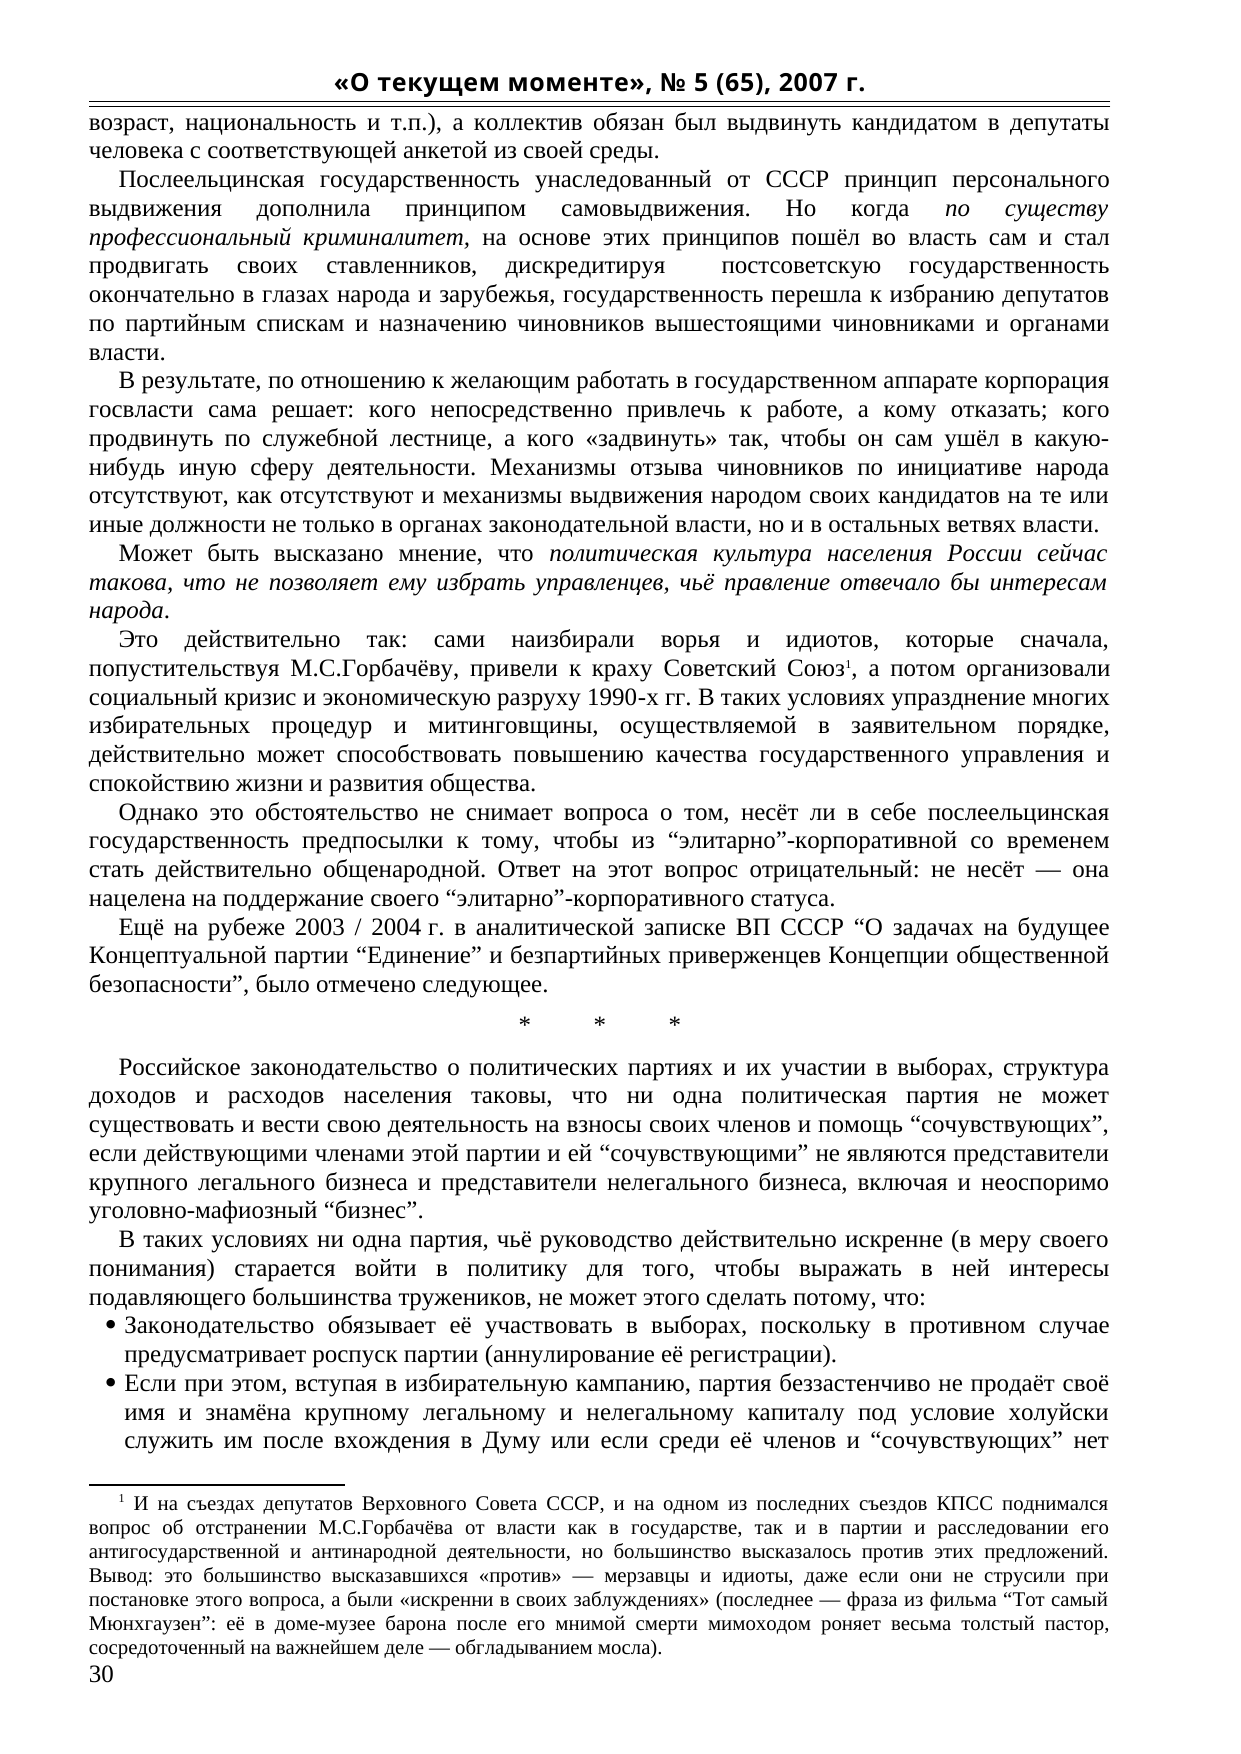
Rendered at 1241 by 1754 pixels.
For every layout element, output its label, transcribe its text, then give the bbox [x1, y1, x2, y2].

text * * * [89, 1010, 1110, 1039]
text Может быть высказано мнение, что политическая культура населения России сейчас такова, что не позволяет ему избрать управленцев, чьё правление отвечало бы интересам народа. [89, 538, 1110, 624]
text возраст, национальность и т.п.), а коллектив обязан был выдвинуть кандидатом в депутаты человека с соответствующей анкетой из своей среды. [89, 107, 1110, 164]
text Однако это обстоятельство не снимает вопроса о том, несёт ли в себе послеельцинская государственность предпосылки к тому, чтобы из “элитарно”-корпоративной со временем стать действительно общенародной. Ответ на этот вопрос отрицательный: не несёт — она нацелена на поддержание своего “элитарно”-корпоративного статуса. [89, 797, 1110, 912]
list Законодательство обязывает её участвовать в выборах, поскольку в противном случае предусматривает роспуск партии (аннулирование её регистрации). [106, 1310, 1110, 1368]
text Российское законодательство о политических партиях и их участии в выборах, структура доходов и расходов населения таковы, что ни одна политическая партия не может существовать и вести свою деятельность на взносы своих членов и помощь “сочувствующих”, если действующими членами этой партии и ей “сочувствующими” не являются представители крупного легального бизнеса и представители нелегального бизнеса, включая и неоспоримо уголовно-мафиозный “бизнес”. [89, 1052, 1110, 1224]
text Это действительно так: сами наизбирали ворья и идиотов, которые сначала, попустительствуя М.С.Горба­чёву, привели к краху Советский Союз, а потом организовали социальный кризис и экономическую разруху 1990‑х гг. В таких условиях упразднение многих избирательных процедур и митинговщины, осуществляемой в заявительном порядке, действительно может способствовать повышению качества государственного управления и спокойствию жизни и развития общества. [89, 624, 1110, 797]
text В результате, по отношению к желающим работать в государственном аппарате корпорация госвласти сама решает: кого непосредственно привлечь к работе, а кому отказать; кого продвинуть по служебной лестнице, а кого «задвинуть» так, чтобы он сам ушёл в какую-нибудь иную сферу деятельности. Механизмы отзыва чиновников по инициативе народа отсутствуют, как отсутствуют и механизмы выдвижения народом своих кандидатов на те или иные должности не только в органах законодательной власти, но и в остальных ветвях власти. [89, 365, 1110, 538]
text Ещё на рубеже 2003 / 2004 г. в аналитической записке ВП СССР “О задачах на будущее Концептуальной партии “Единение” и безпартийных приверженцев Концепции общественной безопасности”, было отмечено следующее. [89, 912, 1110, 998]
text Послеельцинская государственность унаследованный от СССР принцип персонального выдвижения дополнила принципом самовыдвижения. Но когда по существу профессиональный криминалитет, на основе этих принципов пошёл во власть сам и стал продвигать своих ставленников, дискредитируя постсоветскую государственность окончательно в глазах народа и зарубежья, государственность перешла к избранию депутатов по партийным спискам и назначению чиновников вышестоящими чиновниками и органами власти. [89, 164, 1110, 365]
list Если при этом, вступая в избирательную кампанию, партия беззастенчиво не продаёт своё имя и знамёна крупному легальному и нелегальному капиталу под условие холуйски служить им после вхождения в Думу или если среди её членов и “сочувствующих” нет [106, 1368, 1110, 1454]
text И на съездах депутатов Верховного Совета СССР, и на одном из последних съездов КПСС поднимался вопрос об отстранении М.С.Горбачёва от власти как в государстве, так и в партии и расследовании его антигосударственной и антинародной деятельности, но большинство высказалось против этих предложений. Вывод: это большинство высказавшихся «против» — мерзавцы и идиоты, даже если они не струсили при постановке этого вопроса, а были «искренни в своих заблуждениях» (последнее — фраза из фильма “Тот самый Мюнхгаузен”: её в доме-музее барона после его мнимой смерти мимоходом роняет весьма толстый пастор, сосредоточенный на важнейшем деле — обгладыванием мосла). [89, 1491, 1110, 1659]
text В таких условиях ни одна партия, чьё руководство действительно искренне (в меру своего понимания) старается войти в политику для того, чтобы выражать в ней интересы подавляющего большинства тружеников, не может этого сделать потому, что: [89, 1224, 1110, 1310]
